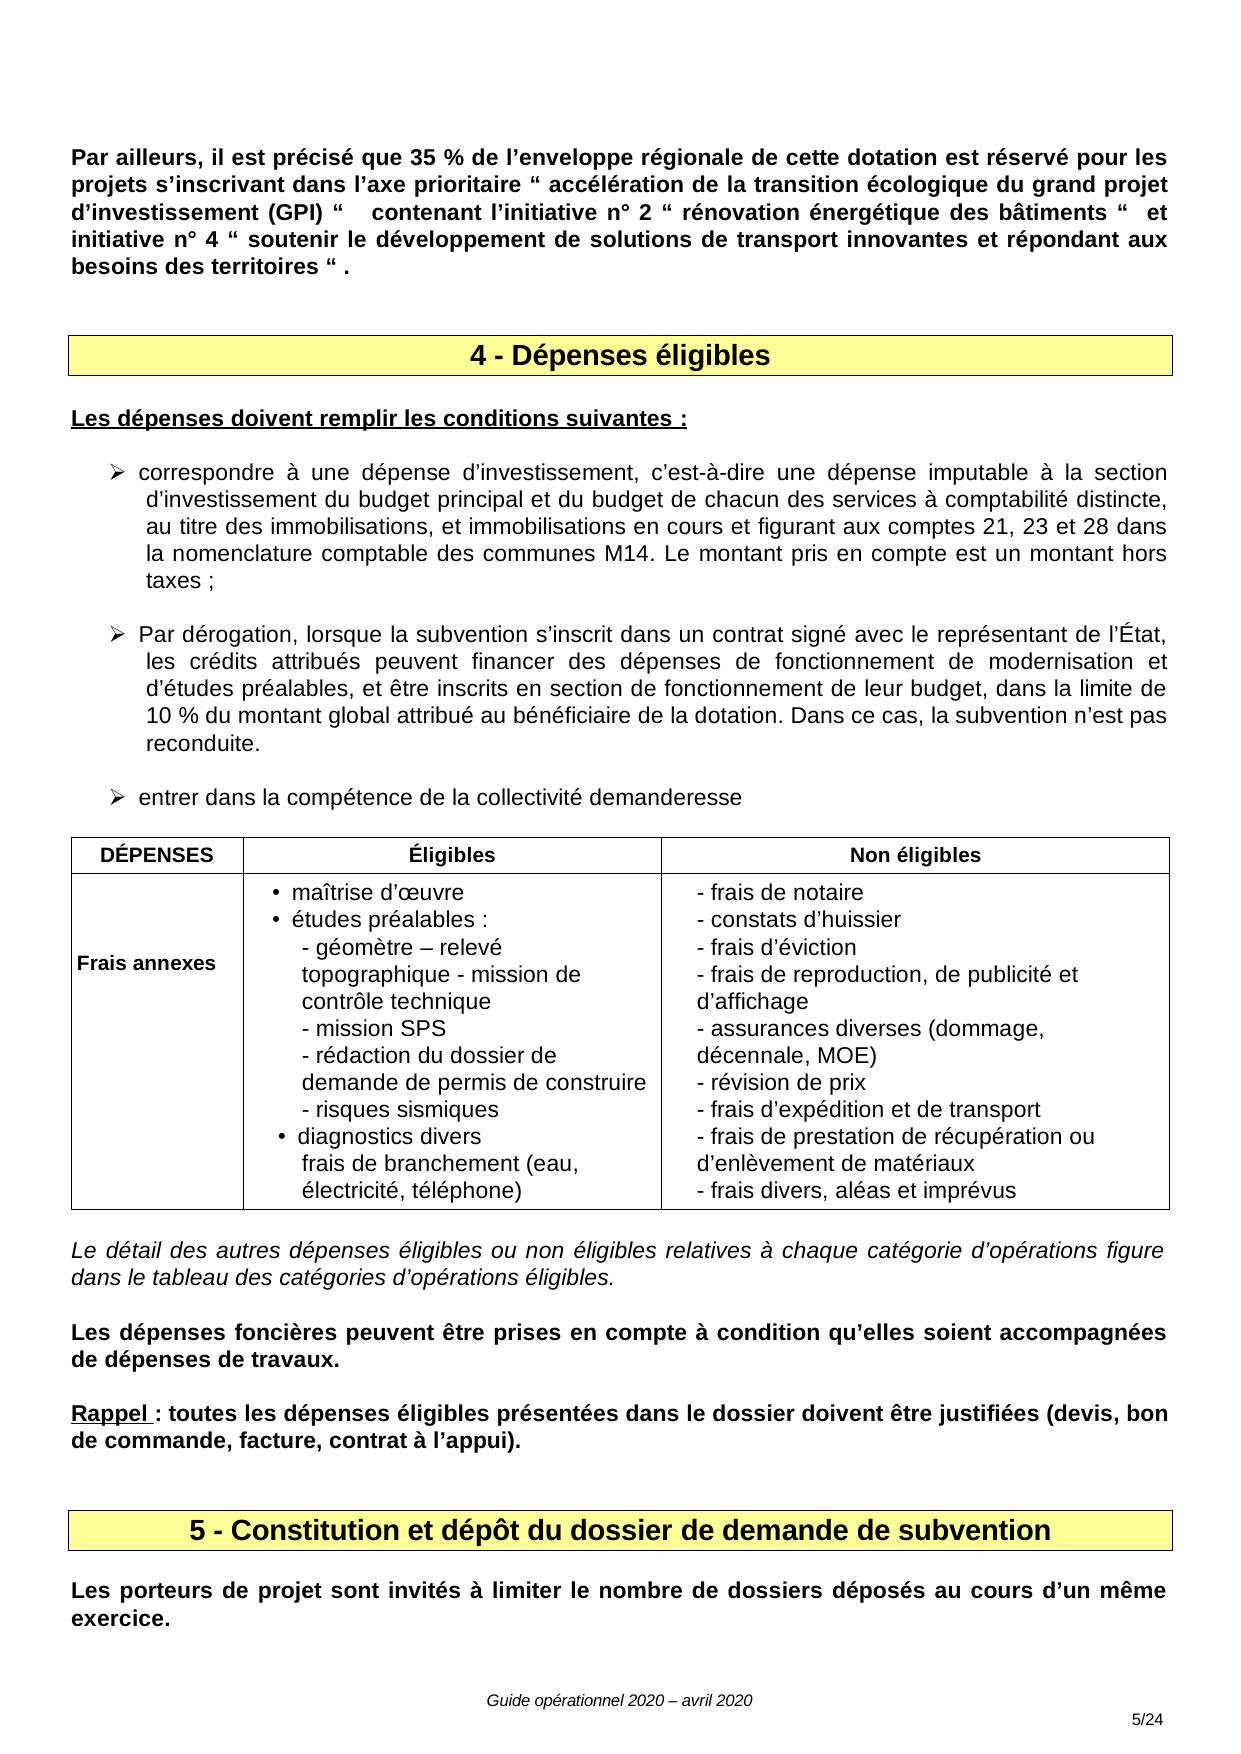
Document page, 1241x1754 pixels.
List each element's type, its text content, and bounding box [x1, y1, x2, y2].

text Les dépenses foncières peuvent être prises en compte à condition qu’elles soient accompagnées de dépenses de travaux. [71, 1318, 1169, 1372]
text Par ailleurs, il est précisé que 35 % de l’enveloppe régionale de cette dotation est réservé pour les projets s’inscrivant dans l’axe prioritaire “ accélération de la transition écologique du grand projet d’investissement (GPI) “ contenant l’initiative n° 2 “ rénovation énergétique des bâtiments “ et initiative n° 4 “ soutenir le développement de solutions de transport innovantes et répondant aux besoins des territoires “ . [71, 144, 1169, 279]
table_cell - frais de notaire - constats d’huissier - frais d’éviction - frais de reproduction, de publicité et d’affichage - assurances diverses (dommage, décennale, MOE) - révision de prix - frais d’expédition et de transport - frais de prestation de récupération ou d’enlèvement de matériaux - frais divers, aléas et imprévus [662, 874, 1169, 1209]
text Rappel : toutes les dépenses éligibles présentées dans le dossier doivent être justifiées (devis, bon de commande, facture, contrat à l’appui). [71, 1399, 1169, 1453]
table_header Éligibles [244, 838, 661, 873]
text Le détail des autres dépenses éligibles ou non éligibles relatives à chaque catégorie d’opérations figure dans le tableau des catégories d’opérations éligibles. [71, 1237, 1169, 1291]
text Les porteurs de projet sont invités à limiter le nombre de dossiers déposés au cours d’un même exercice. [71, 1577, 1169, 1631]
table_header Non éligibles [662, 838, 1169, 873]
subtitle Constitution et dépôt du dossier de demande de subvention [69, 1511, 1172, 1550]
subtitle Dépenses éligibles [69, 336, 1172, 375]
list Par dérogation, lorsque la subvention s’inscrit dans un contrat signé avec le représentant de l’État, les crédits attribués peuvent financer des dépenses de fonctionnement de modernisation et d’études préalables, et être inscrits en section de fonctionnement de leur budget, dans la limite de 10 % du montant global attribué au bénéficiaire de la dotation. Dans ce cas, la subvention n’est pas reconduite. [108, 621, 1169, 756]
text Les dépenses doivent remplir les conditions suivantes : [71, 404, 1169, 431]
list entrer dans la compétence de la collectivité demanderesse [108, 783, 1169, 810]
table_cell Frais annexes [72, 874, 243, 1209]
table_cell  maîtrise d’œuvre  études préalables : - géomètre – relevé topographique - mission de contrôle technique - mission SPS - rédaction du dossier de demande de permis de construire - risques sismiques  diagnostics divers frais de branchement (eau, électricité, téléphone) [244, 874, 661, 1209]
table_header DÉPENSES [72, 838, 243, 873]
list correspondre à une dépense d’investissement, c’est-à-dire une dépense imputable à la section d’investissement du budget principal et du budget de chacun des services à comptabilité distincte, au titre des immobilisations, et immobilisations en cours et figurant aux comptes 21, 23 et 28 dans la nomenclature comptable des communes M14. Le montant pris en compte est un montant hors taxes ; [108, 458, 1169, 593]
